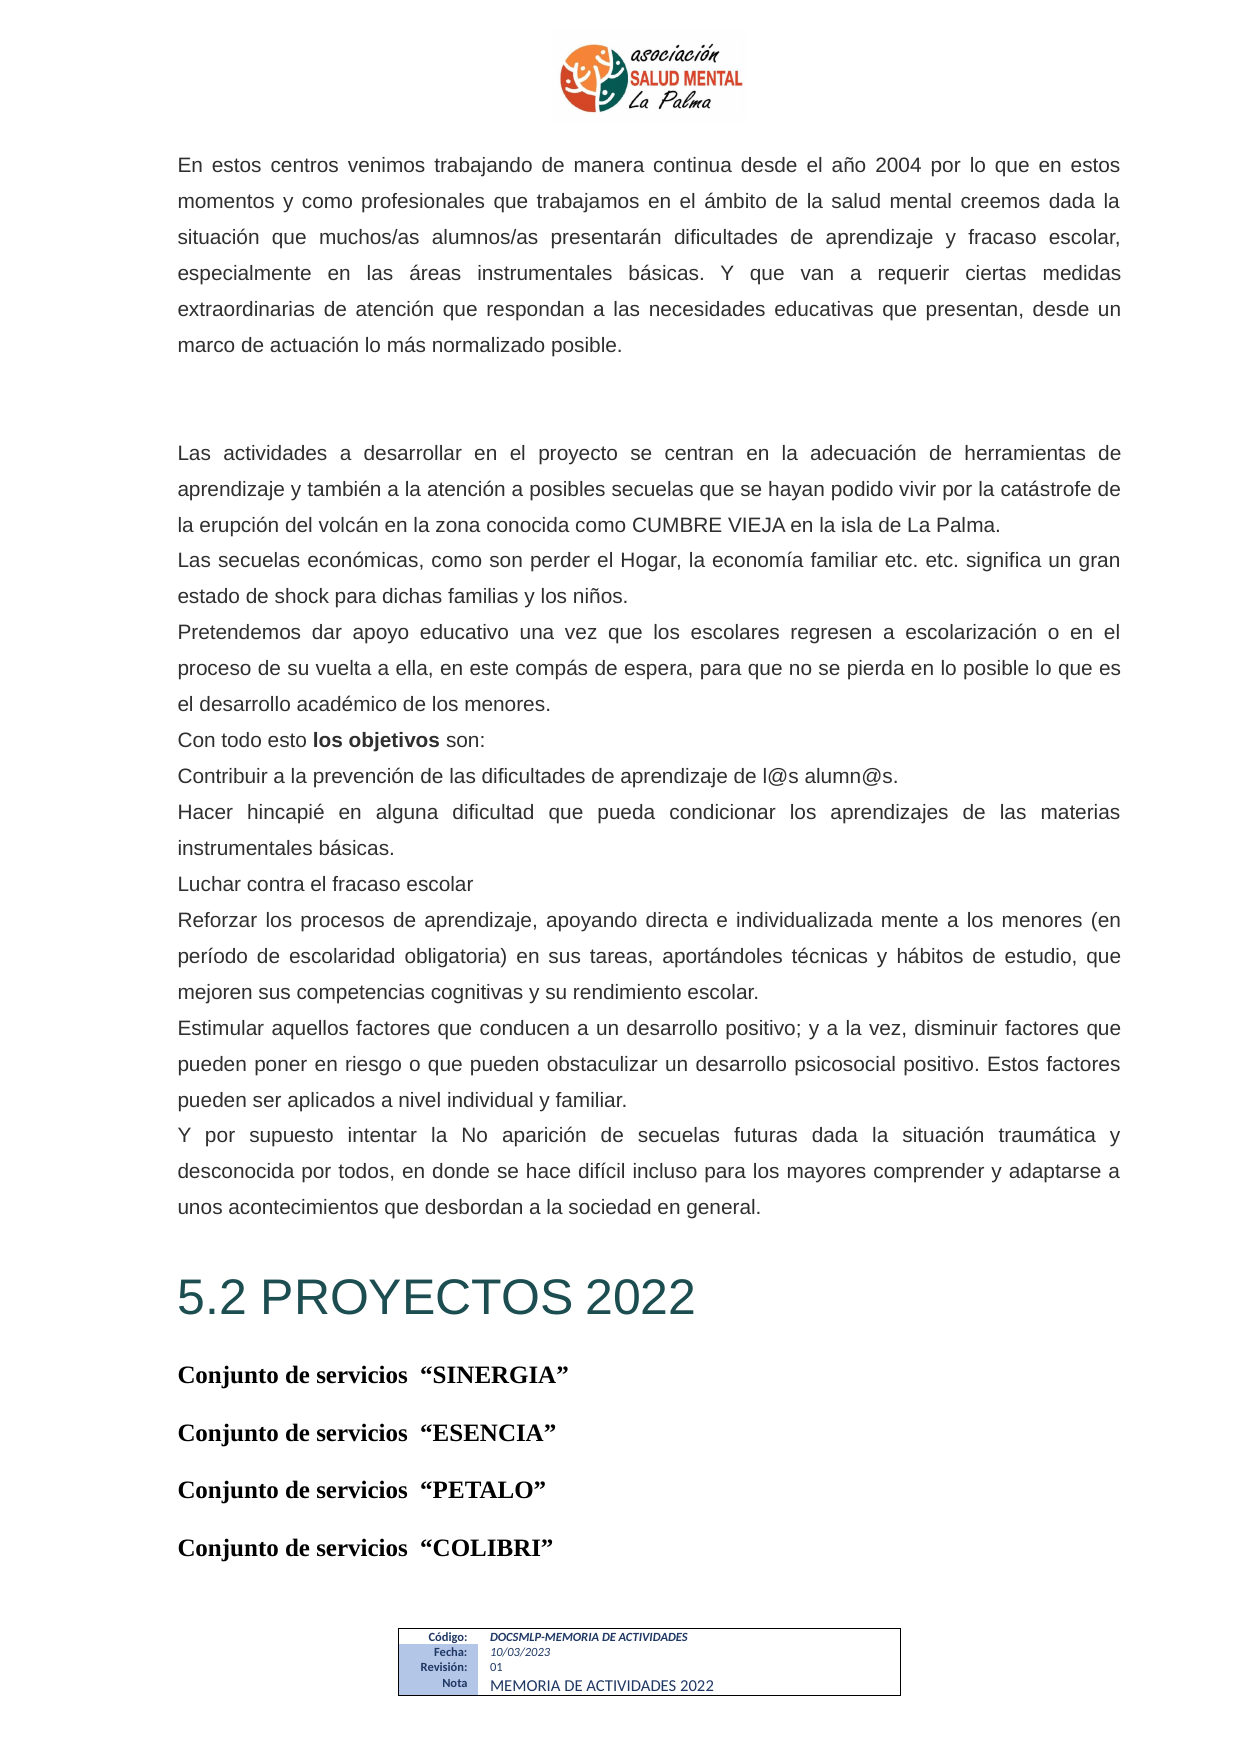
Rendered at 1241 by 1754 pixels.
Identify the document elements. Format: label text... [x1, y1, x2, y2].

text Las secuelas económicas, como son perder el Hogar, la economía familiar etc. etc. significa un gran estado de shock para dichas familias y los niños. [177, 548, 1122, 608]
text Conjunto de servicios “PETALO” [177, 1476, 1122, 1504]
text Conjunto de servicios “SINERGIA” [177, 1361, 1122, 1389]
text Hacer hincapié en alguna dificultad que pueda condicionar los aprendizajes de las materias instrumentales básicas. [177, 800, 1122, 860]
text Contribuir a la prevención de las dificultades de aprendizaje de l@s alumn@s. [177, 764, 1122, 788]
text Las actividades a desarrollar en el proyecto se centran en la adecuación de herramientas de aprendizaje y también a la atención a posibles secuelas que se hayan podido vivir por la catástrofe de la erupción del volcán en la zona conocida como CUMBRE VIEJA en la isla de La Palma. [177, 441, 1122, 536]
text Y por supuesto intentar la No aparición de secuelas futuras dada la situación traumática y desconocida por todos, en donde se hace difícil incluso para los mayores comprender y adaptarse a unos acontecimientos que desbordan a la sociedad en general. [177, 1123, 1122, 1219]
text Estimular aquellos factores que conducen a un desarrollo positivo; y a la vez, disminuir factores que pueden poner en riesgo o que pueden obstaculizar un desarrollo psicosocial positivo. Estos factores pueden ser aplicados a nivel individual y familiar. [177, 1016, 1122, 1111]
text Luchar contra el fracaso escolar [177, 872, 1122, 896]
text Reforzar los procesos de aprendizaje, apoyando directa e individualizada mente a los menores (en período de escolaridad obligatoria) en sus tareas, aportándoles técnicas y hábitos de estudio, que mejoren sus competencias cognitivas y su rendimiento escolar. [177, 908, 1122, 1003]
text Con todo esto los objetivos son: [177, 728, 1122, 752]
text Conjunto de servicios “COLIBRI” [177, 1533, 1122, 1562]
text En estos centros venimos trabajando de manera continua desde el año 2004 por lo que en estos momentos y como profesionales que trabajamos en el ámbito de la salud mental creemos dada la situación que muchos/as alumnos/as presentarán dificultades de aprendizaje y fracaso escolar, especialmente en las áreas instrumentales básicas. Y que van a requerir ciertas medidas extraordinarias de atención que respondan a las necesidades educativas que presentan, desde un marco de actuación lo más normalizado posible. [177, 153, 1122, 357]
text Pretendemos dar apoyo educativo una vez que los escolares regresen a escolarización o en el proceso de su vuelta a ella, en este compás de espera, para que no se pierda en lo posible lo que es el desarrollo académico de los menores. [177, 620, 1122, 716]
text Conjunto de servicios “ESENCIA” [177, 1418, 1122, 1447]
text 5.2 PROYECTOS 2022 [177, 1267, 1122, 1324]
